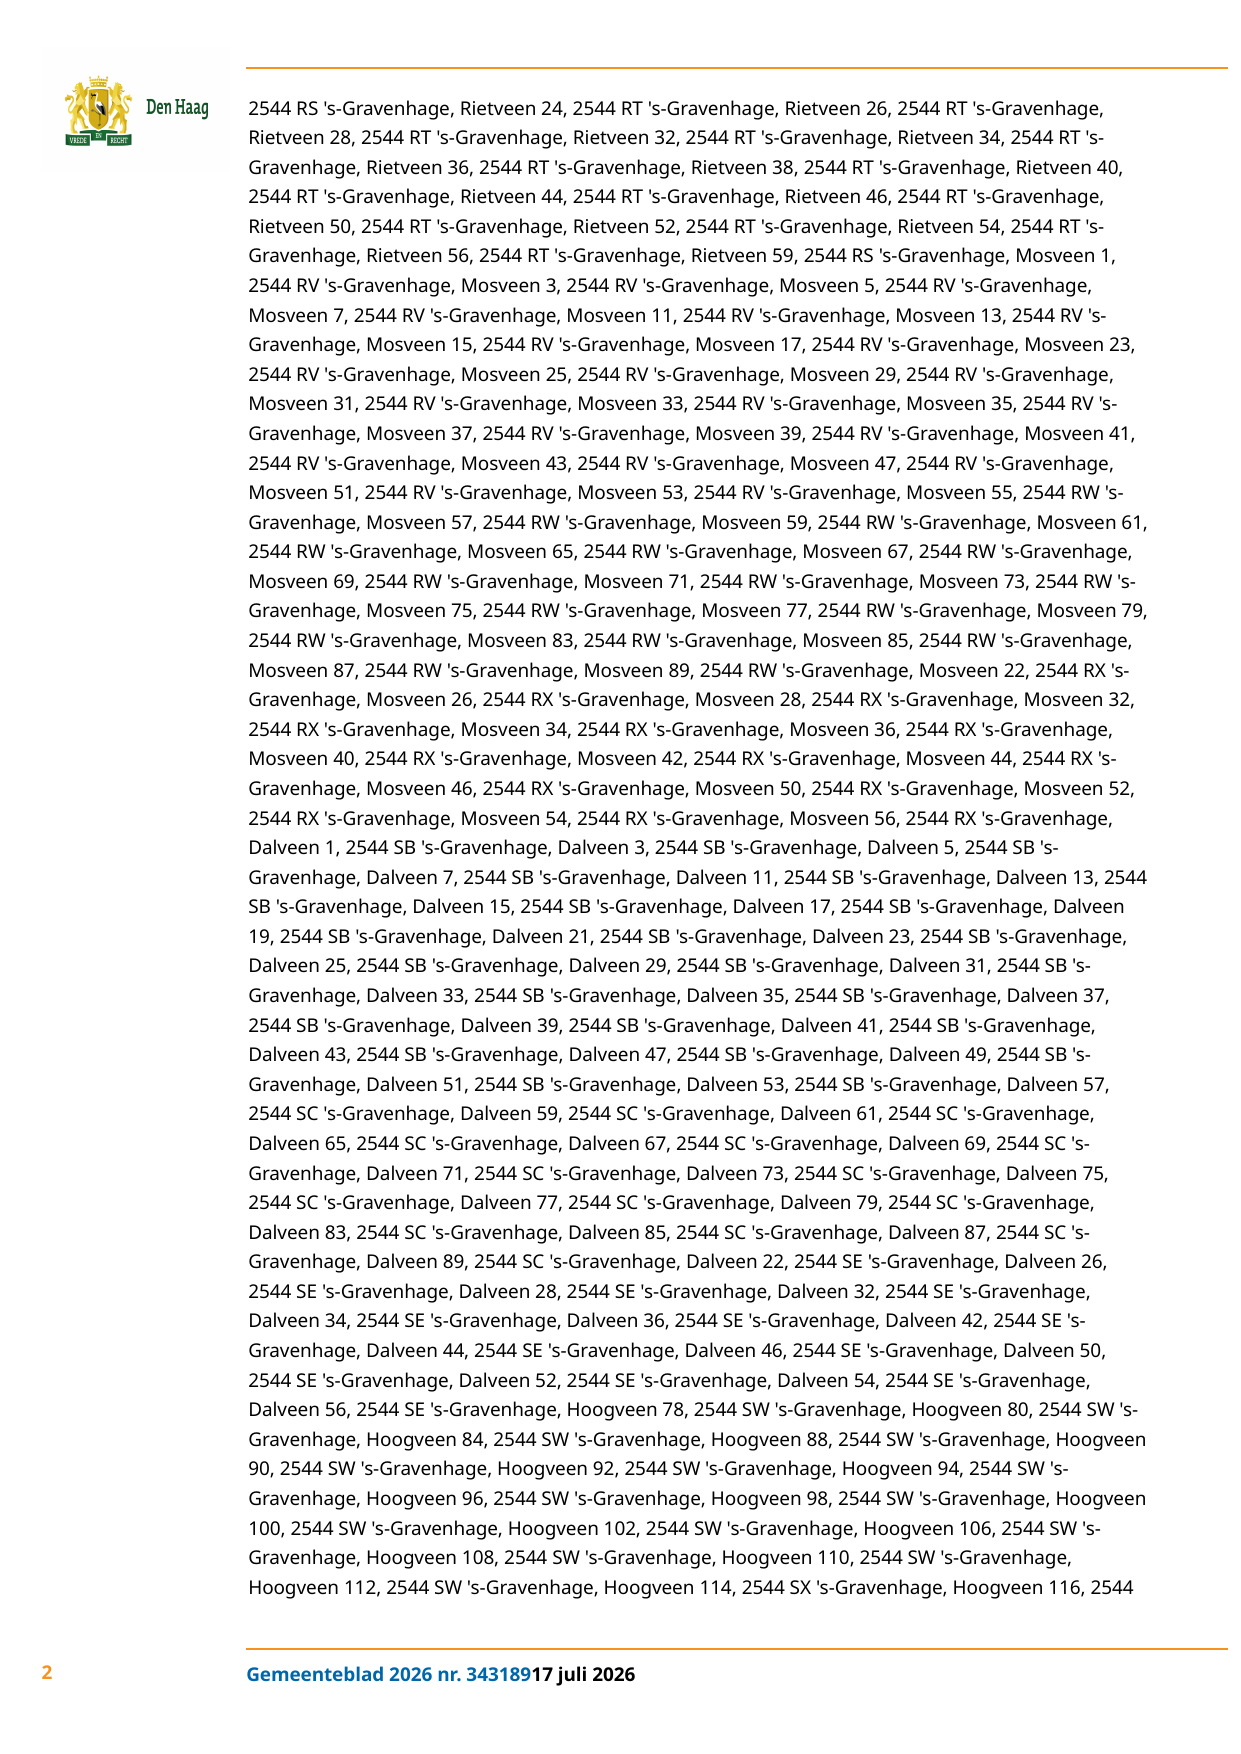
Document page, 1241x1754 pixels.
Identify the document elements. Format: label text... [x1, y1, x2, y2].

picture [41, 47, 231, 172]
text 2544 RS 's-Gravenhage, Rietveen 24, 2544 RT 's-Gravenhage, Rietveen 26, 2544 RT 's-Gravenhage, Rietveen 28, 2544 RT 's-Gravenhage, Rietveen 32, 2544 RT 's-Gravenhage, Rietveen 34, 2544 RT 's-Gravenhage, Rietveen 36, 2544 RT 's-Gravenhage, Rietveen 38, 2544 RT 's-Gravenhage, Rietveen 40, 2544 RT 's-Gravenhage, Rietveen 44, 2544 RT 's-Gravenhage, Rietveen 46, 2544 RT 's-Gravenhage, Rietveen 50, 2544 RT 's-Gravenhage, Rietveen 52, 2544 RT 's-Gravenhage, Rietveen 54, 2544 RT 's-Gravenhage, Rietveen 56, 2544 RT 's-Gravenhage, Rietveen 59, 2544 RS 's-Gravenhage, Mosveen 1, 2544 RV 's-Gravenhage, Mosveen 3, 2544 RV 's-Gravenhage, Mosveen 5, 2544 RV 's-Gravenhage, Mosveen 7, 2544 RV 's-Gravenhage, Mosveen 11, 2544 RV 's-Gravenhage, Mosveen 13, 2544 RV 's-Gravenhage, Mosveen 15, 2544 RV 's-Gravenhage, Mosveen 17, 2544 RV 's-Gravenhage, Mosveen 23, 2544 RV 's-Gravenhage, Mosveen 25, 2544 RV 's-Gravenhage, Mosveen 29, 2544 RV 's-Gravenhage, Mosveen 31, 2544 RV 's-Gravenhage, Mosveen 33, 2544 RV 's-Gravenhage, Mosveen 35, 2544 RV 's-Gravenhage, Mosveen 37, 2544 RV 's-Gravenhage, Mosveen 39, 2544 RV 's-Gravenhage, Mosveen 41, 2544 RV 's-Gravenhage, Mosveen 43, 2544 RV 's-Gravenhage, Mosveen 47, 2544 RV 's-Gravenhage, Mosveen 51, 2544 RV 's-Gravenhage, Mosveen 53, 2544 RV 's-Gravenhage, Mosveen 55, 2544 RW 's-Gravenhage, Mosveen 57, 2544 RW 's-Gravenhage, Mosveen 59, 2544 RW 's-Gravenhage, Mosveen 61, 2544 RW 's-Gravenhage, Mosveen 65, 2544 RW 's-Gravenhage, Mosveen 67, 2544 RW 's-Gravenhage, Mosveen 69, 2544 RW 's-Gravenhage, Mosveen 71, 2544 RW 's-Gravenhage, Mosveen 73, 2544 RW 's-Gravenhage, Mosveen 75, 2544 RW 's-Gravenhage, Mosveen 77, 2544 RW 's-Gravenhage, Mosveen 79, 2544 RW 's-Gravenhage, Mosveen 83, 2544 RW 's-Gravenhage, Mosveen 85, 2544 RW 's-Gravenhage, Mosveen 87, 2544 RW 's-Gravenhage, Mosveen 89, 2544 RW 's-Gravenhage, Mosveen 22, 2544 RX 's-Gravenhage, Mosveen 26, 2544 RX 's-Gravenhage, Mosveen 28, 2544 RX 's-Gravenhage, Mosveen 32, 2544 RX 's-Gravenhage, Mosveen 34, 2544 RX 's-Gravenhage, Mosveen 36, 2544 RX 's-Gravenhage, Mosveen 40, 2544 RX 's-Gravenhage, Mosveen 42, 2544 RX 's-Gravenhage, Mosveen 44, 2544 RX 's-Gravenhage, Mosveen 46, 2544 RX 's-Gravenhage, Mosveen 50, 2544 RX 's-Gravenhage, Mosveen 52, 2544 RX 's-Gravenhage, Mosveen 54, 2544 RX 's-Gravenhage, Mosveen 56, 2544 RX 's-Gravenhage, Dalveen 1, 2544 SB 's-Gravenhage, Dalveen 3, 2544 SB 's-Gravenhage, Dalveen 5, 2544 SB 's-Gravenhage, Dalveen 7, 2544 SB 's-Gravenhage, Dalveen 11, 2544 SB 's-Gravenhage, Dalveen 13, 2544 SB 's-Gravenhage, Dalveen 15, 2544 SB 's-Gravenhage, Dalveen 17, 2544 SB 's-Gravenhage, Dalveen 19, 2544 SB 's-Gravenhage, Dalveen 21, 2544 SB 's-Gravenhage, Dalveen 23, 2544 SB 's-Gravenhage, Dalveen 25, 2544 SB 's-Gravenhage, Dalveen 29, 2544 SB 's-Gravenhage, Dalveen 31, 2544 SB 's-Gravenhage, Dalveen 33, 2544 SB 's-Gravenhage, Dalveen 35, 2544 SB 's-Gravenhage, Dalveen 37, 2544 SB 's-Gravenhage, Dalveen 39, 2544 SB 's-Gravenhage, Dalveen 41, 2544 SB 's-Gravenhage, Dalveen 43, 2544 SB 's-Gravenhage, Dalveen 47, 2544 SB 's-Gravenhage, Dalveen 49, 2544 SB 's-Gravenhage, Dalveen 51, 2544 SB 's-Gravenhage, Dalveen 53, 2544 SB 's-Gravenhage, Dalveen 57, 2544 SC 's-Gravenhage, Dalveen 59, 2544 SC 's-Gravenhage, Dalveen 61, 2544 SC 's-Gravenhage, Dalveen 65, 2544 SC 's-Gravenhage, Dalveen 67, 2544 SC 's-Gravenhage, Dalveen 69, 2544 SC 's-Gravenhage, Dalveen 71, 2544 SC 's-Gravenhage, Dalveen 73, 2544 SC 's-Gravenhage, Dalveen 75, 2544 SC 's-Gravenhage, Dalveen 77, 2544 SC 's-Gravenhage, Dalveen 79, 2544 SC 's-Gravenhage, Dalveen 83, 2544 SC 's-Gravenhage, Dalveen 85, 2544 SC 's-Gravenhage, Dalveen 87, 2544 SC 's-Gravenhage, Dalveen 89, 2544 SC 's-Gravenhage, Dalveen 22, 2544 SE 's-Gravenhage, Dalveen 26, 2544 SE 's-Gravenhage, Dalveen 28, 2544 SE 's-Gravenhage, Dalveen 32, 2544 SE 's-Gravenhage, Dalveen 34, 2544 SE 's-Gravenhage, Dalveen 36, 2544 SE 's-Gravenhage, Dalveen 42, 2544 SE 's-Gravenhage, Dalveen 44, 2544 SE 's-Gravenhage, Dalveen 46, 2544 SE 's-Gravenhage, Dalveen 50, 2544 SE 's-Gravenhage, Dalveen 52, 2544 SE 's-Gravenhage, Dalveen 54, 2544 SE 's-Gravenhage, Dalveen 56, 2544 SE 's-Gravenhage, Hoogveen 78, 2544 SW 's-Gravenhage, Hoogveen 80, 2544 SW 's-Gravenhage, Hoogveen 84, 2544 SW 's-Gravenhage, Hoogveen 88, 2544 SW 's-Gravenhage, Hoogveen 90, 2544 SW 's-Gravenhage, Hoogveen 92, 2544 SW 's-Gravenhage, Hoogveen 94, 2544 SW 's-Gravenhage, Hoogveen 96, 2544 SW 's-Gravenhage, Hoogveen 98, 2544 SW 's-Gravenhage, Hoogveen 100, 2544 SW 's-Gravenhage, Hoogveen 102, 2544 SW 's-Gravenhage, Hoogveen 106, 2544 SW 's-Gravenhage, Hoogveen 108, 2544 SW 's-Gravenhage, Hoogveen 110, 2544 SW 's-Gravenhage, Hoogveen 112, 2544 SW 's-Gravenhage, Hoogveen 114, 2544 SX 's-Gravenhage, Hoogveen 116, 2544 [248, 95, 1152, 1600]
